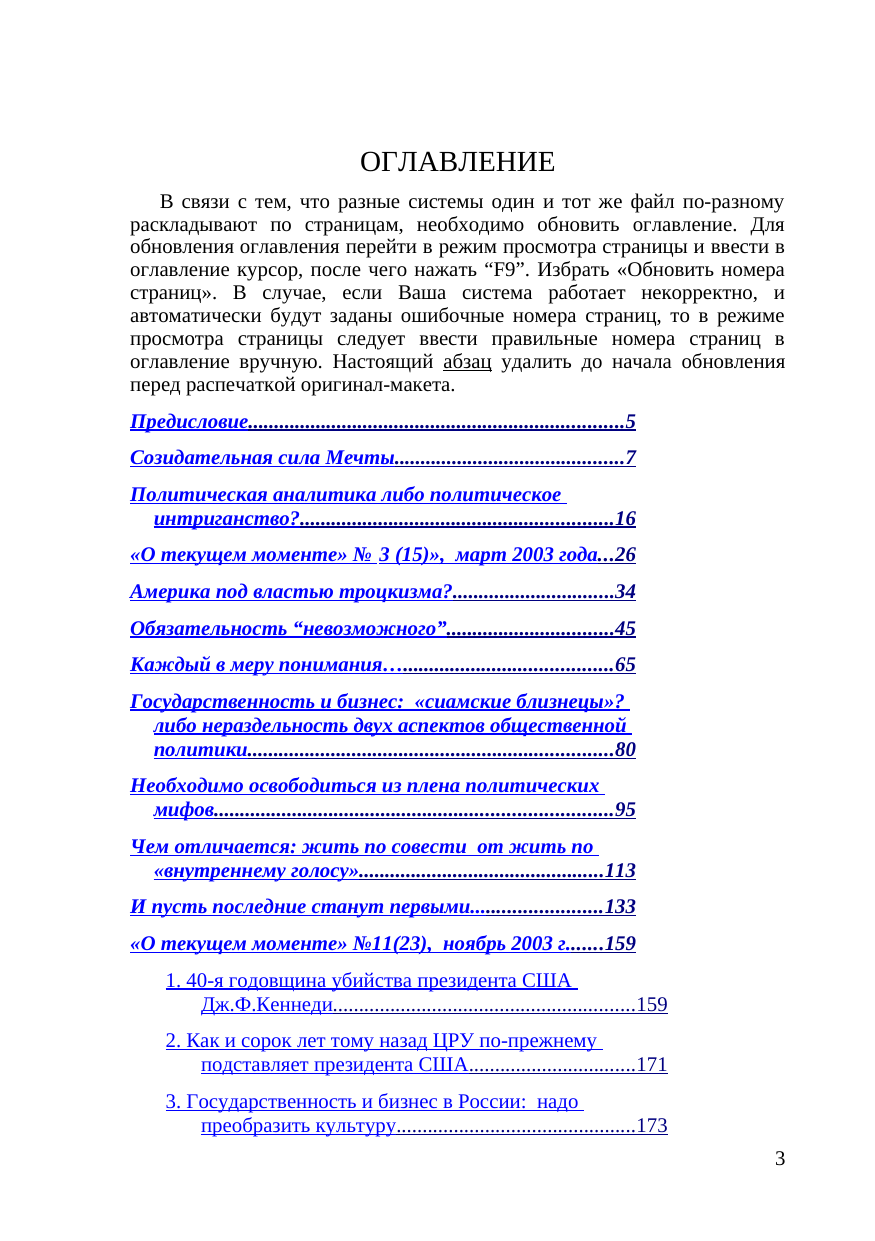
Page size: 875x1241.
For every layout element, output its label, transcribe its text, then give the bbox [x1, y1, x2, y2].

text В связи с тем, что разные системы один и тот же файл по-разному раскладывают по страницам, необходимо обновить оглавление. Для обновления оглавления перейти в режим просмотра страницы и ввести в оглавление курсор, после чего нажать “F9”. Избрать «Обновить номера страниц». В случае, если Ваша система работает некорректно, и автоматически будут заданы ошибочные номера страниц, то в режиме просмотра страницы следует ввести правильные номера страниц в оглавление вручную. Настоящий абзац удалить до начала обновления перед распечаткой оригинал-макета. [130, 190, 786, 396]
text Каждый в меру понимания… 65 [130, 652, 638, 676]
text Предисловие 5 [130, 408, 638, 433]
text Созидательная сила Мечты 7 [130, 445, 638, 469]
text Политическая аналитика либо политическое интриганство? 16 [130, 482, 638, 530]
text Америка под властью троцкизма? 34 [130, 579, 638, 603]
text ОГЛАВЛЕНИЕ [130, 144, 786, 177]
text Государственность и бизнес: «сиамские близнецы»? либо нераздельность двух аспектов общественной политики 80 [130, 688, 638, 761]
text Необходимо освободиться из плена политических мифов 95 [130, 773, 638, 821]
text «О текущем моменте» № 3 (15)», март 2003 года 26 [130, 542, 638, 566]
text Обязательность “невозможного” 45 [130, 615, 638, 639]
text 1. 40-я годовщина убийства президента США Дж.Ф.Кеннеди 159 [165, 968, 667, 1016]
text 3. Государственность и бизнес в России: надо преобразить культуру 173 [165, 1089, 667, 1137]
text И пусть последние станут первыми... 133 [130, 894, 638, 918]
text Чем отличается: жить по совести от жить по «внутреннему голосу» 113 [130, 834, 638, 882]
text 2. Как и сорок лет тому назад ЦРУ по-прежнему подставляет президента США 171 [165, 1028, 667, 1076]
text «О текущем моменте» №11(23), ноябрь 2003 г. 159 [130, 931, 638, 955]
